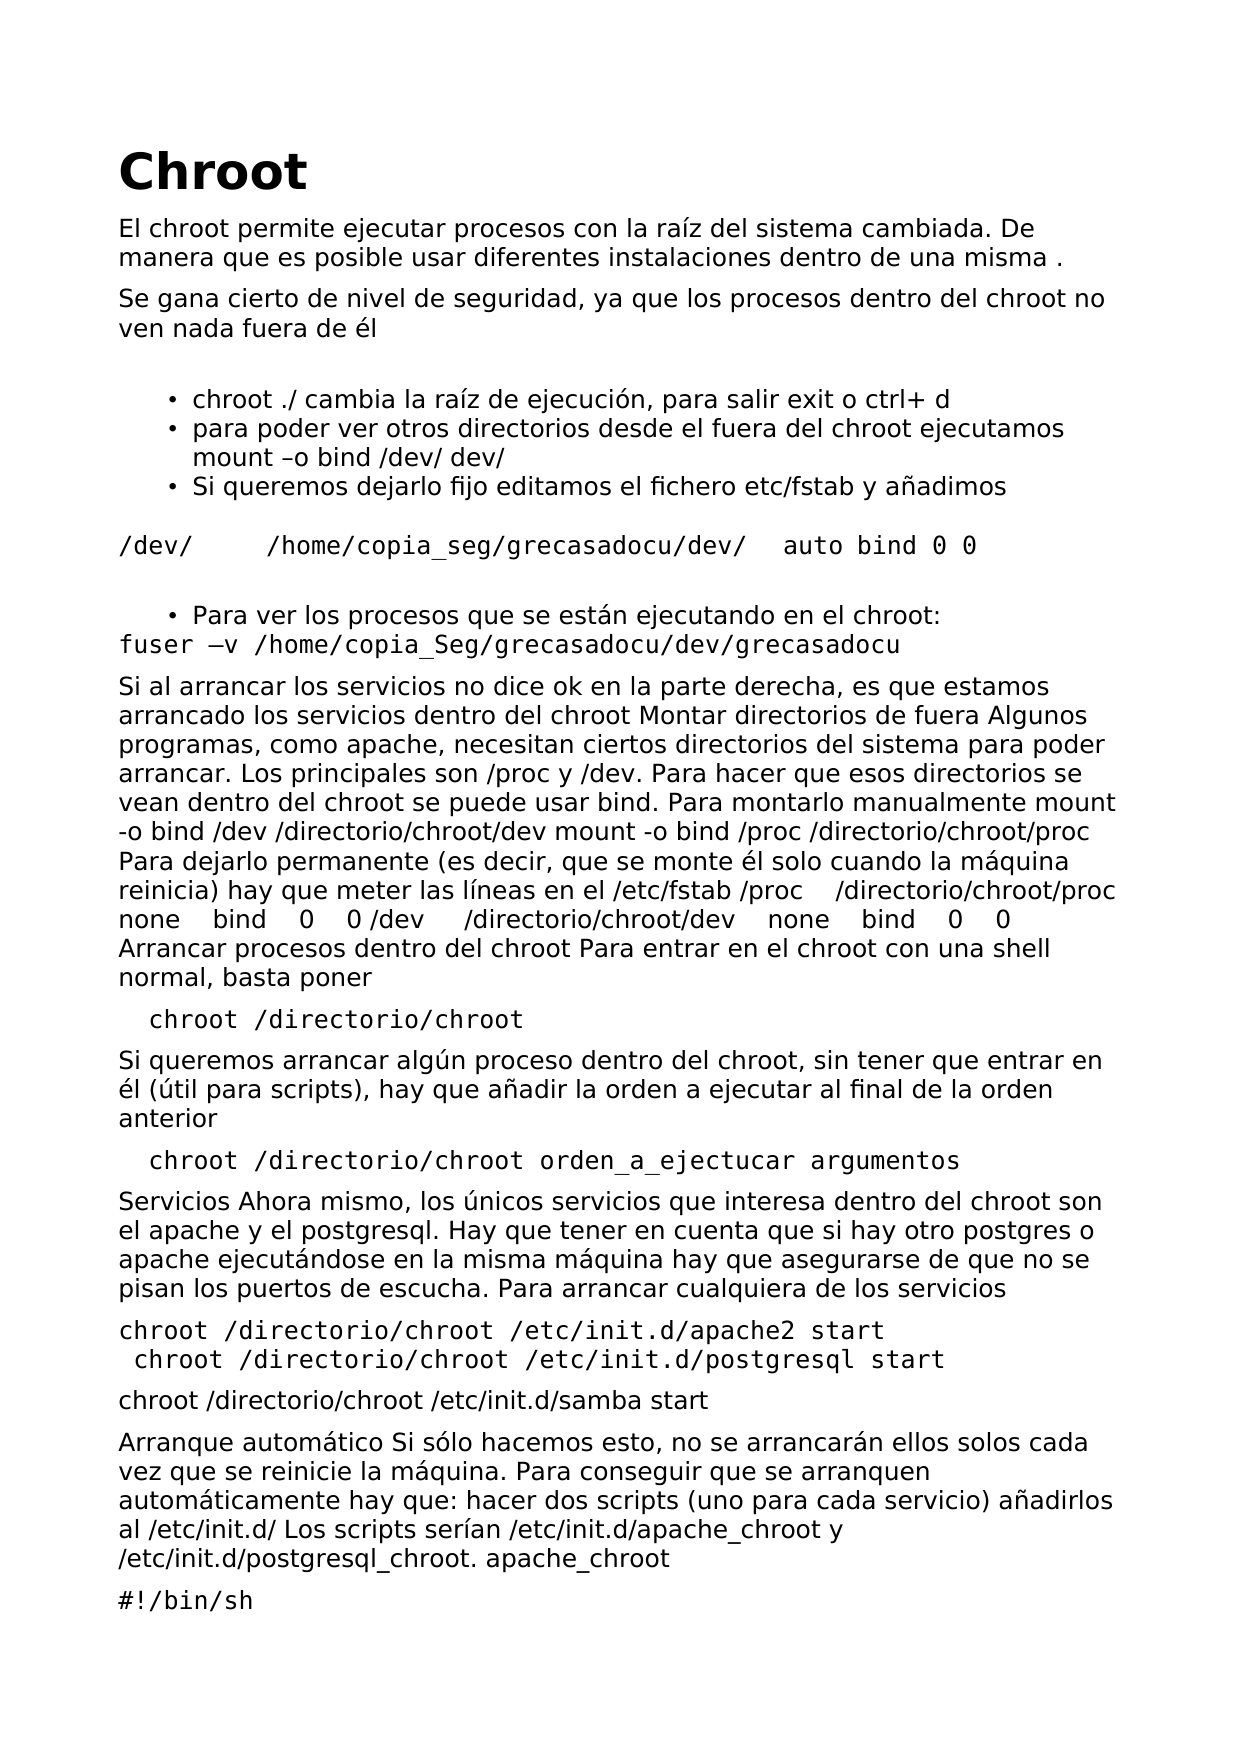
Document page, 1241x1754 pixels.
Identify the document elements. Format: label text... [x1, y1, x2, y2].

text chroot /directorio/chroot orden_a_ejectucar argumentos [118, 1146, 1122, 1175]
text chroot /directorio/chroot /etc/init.d/apache2 start chroot /directorio/chroot /etc/init.d/postgresql start [118, 1316, 1122, 1374]
subtitle Chroot [118, 143, 1122, 201]
list para poder ver otros directorios desde el fuera del chroot ejecutamos mount –o bind /dev/ dev/ [177, 414, 1122, 472]
text /dev/ /home/copia_seg/grecasadocu/dev/ auto bind 0 0 [118, 531, 1122, 560]
text chroot /directorio/chroot [118, 1005, 1122, 1034]
list Si queremos dejarlo fijo editamos el fichero etc/fstab y añadimos [177, 472, 1122, 502]
list chroot ./ cambia la raíz de ejecución, para salir exit o ctrl+ d [177, 385, 1122, 414]
text #!/bin/sh [118, 1586, 1122, 1615]
text Se gana cierto de nivel de seguridad, ya que los procesos dentro del chroot no ven nada fuera de él [118, 285, 1122, 343]
text Si al arrancar los servicios no dice ok en la parte derecha, es que estamos arrancado los servicios dentro del chroot Montar directorios de fuera Algunos programas, como apache, necesitan ciertos directorios del sistema para poder arrancar. Los principales son /proc y /dev. Para hacer que esos directorios se vean dentro del chroot se puede usar bind. Para montarlo manualmente mount -o bind /dev /directorio/chroot/dev mount -o bind /proc /directorio/chroot/proc Para dejarlo permanente (es decir, que se monte él solo cuando la máquina reinicia) hay que meter las líneas en el /etc/fstab /proc /directorio/chroot/proc none bind 0 0 /dev /directorio/chroot/dev none bind 0 0 Arrancar procesos dentro del chroot Para entrar en el chroot con una shell normal, basta poner [118, 672, 1122, 992]
text Servicios Ahora mismo, los únicos servicios que interesa dentro del chroot son el apache y el postgresql. Hay que tener en cuenta que si hay otro postgres o apache ejecutándose en la misma máquina hay que asegurarse de que no se pisan los puertos de escucha. Para arrancar cualquiera de los servicios [118, 1187, 1122, 1303]
text Arranque automático Si sólo hacemos esto, no se arrancarán ellos solos cada vez que se reinicie la máquina. Para conseguir que se arranquen automáticamente hay que: hacer dos scripts (uno para cada servicio) añadirlos al /etc/init.d/ Los scripts serían /etc/init.d/apache_chroot y /etc/init.d/postgresql_chroot. apache_chroot [118, 1428, 1122, 1574]
text fuser –v /home/copia_Seg/grecasadocu/dev/grecasadocu [118, 631, 1122, 660]
text Si queremos arrancar algún proceso dentro del chroot, sin tener que entrar en él (útil para scripts), hay que añadir la orden a ejecutar al final de la orden anterior [118, 1046, 1122, 1133]
text chroot /directorio/chroot /etc/init.d/samba start [118, 1386, 1122, 1415]
text El chroot permite ejecutar procesos con la raíz del sistema cambiada. De manera que es posible usar diferentes instalaciones dentro de una misma . [118, 214, 1122, 272]
list Para ver los procesos que se están ejecutando en el chroot: [177, 602, 1122, 631]
